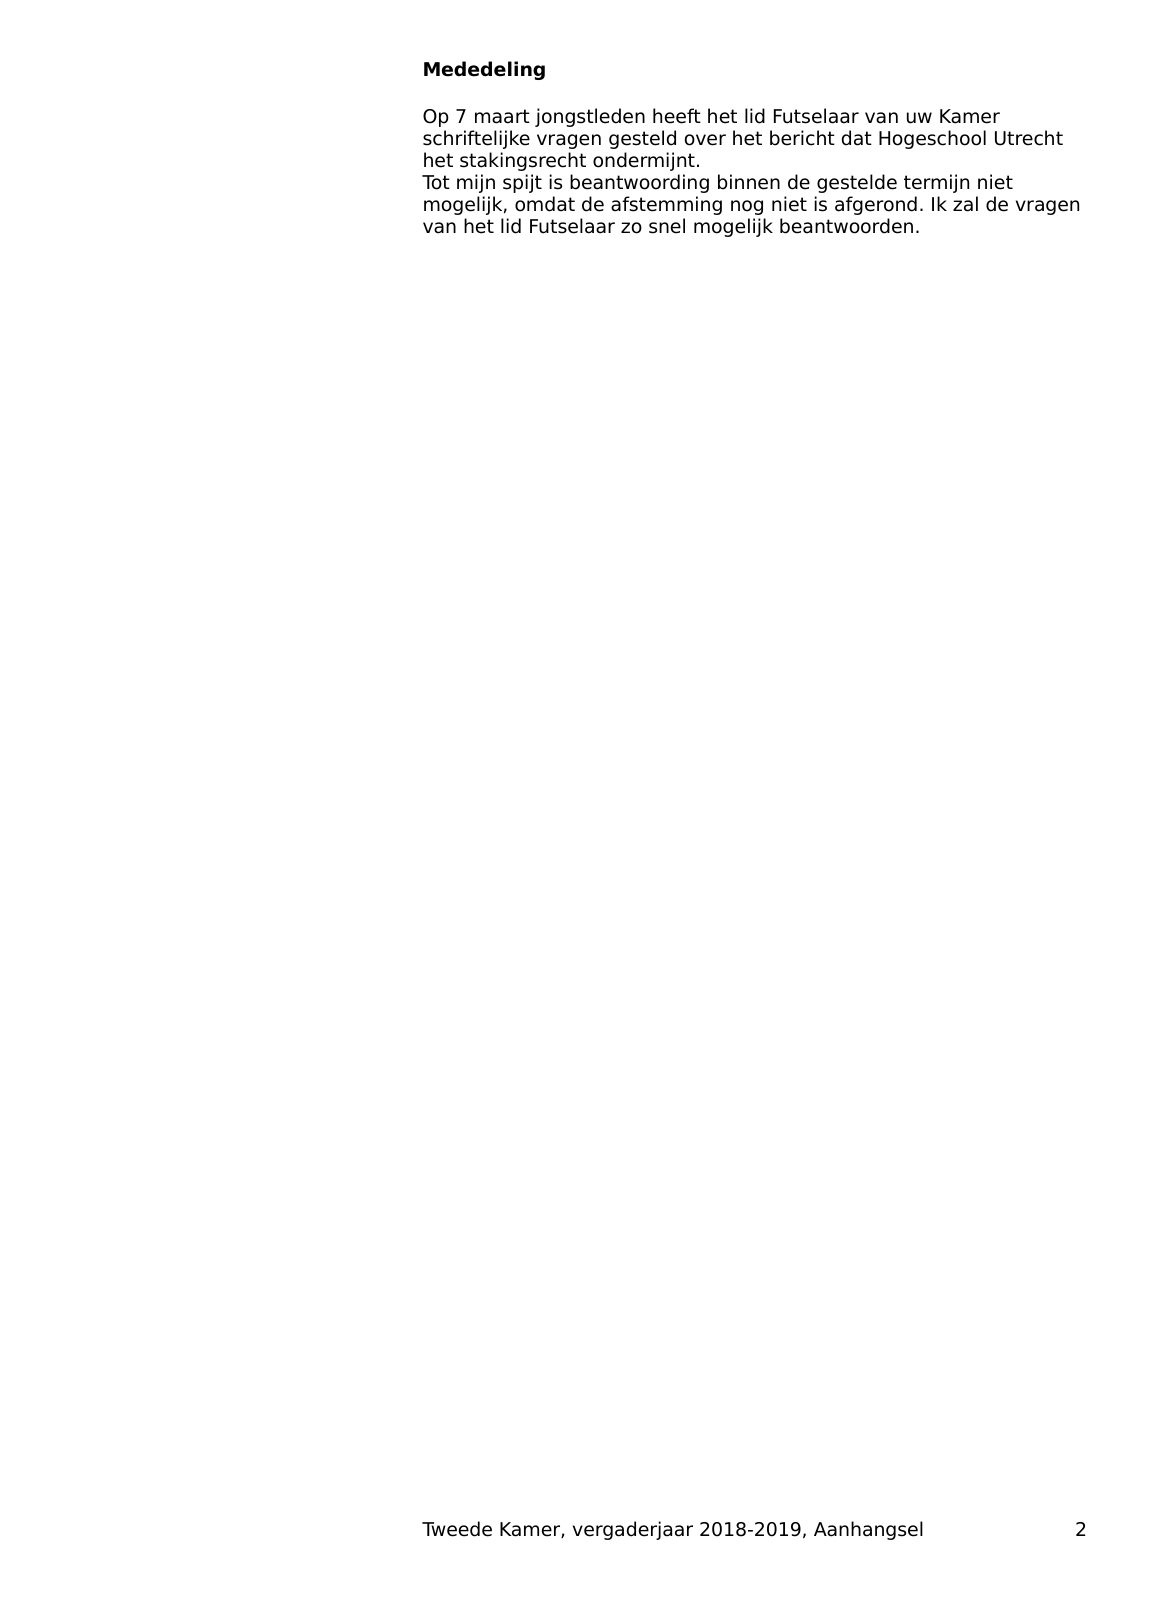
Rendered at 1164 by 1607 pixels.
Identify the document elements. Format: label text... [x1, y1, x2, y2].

text Op 7 maart jongstleden heeft het lid Futselaar van uw Kamer schriftelijke vragen gesteld over het bericht dat Hogeschool Utrecht het stakingsrecht ondermijnt. [422, 106, 1087, 172]
text Tot mijn spijt is beantwoording binnen de gestelde termijn niet mogelijk, omdat de afstemming nog niet is afgerond. Ik zal de vragen van het lid Futselaar zo snel mogelijk beantwoorden. [422, 172, 1087, 238]
subtitle Mededeling [422, 59, 1087, 81]
